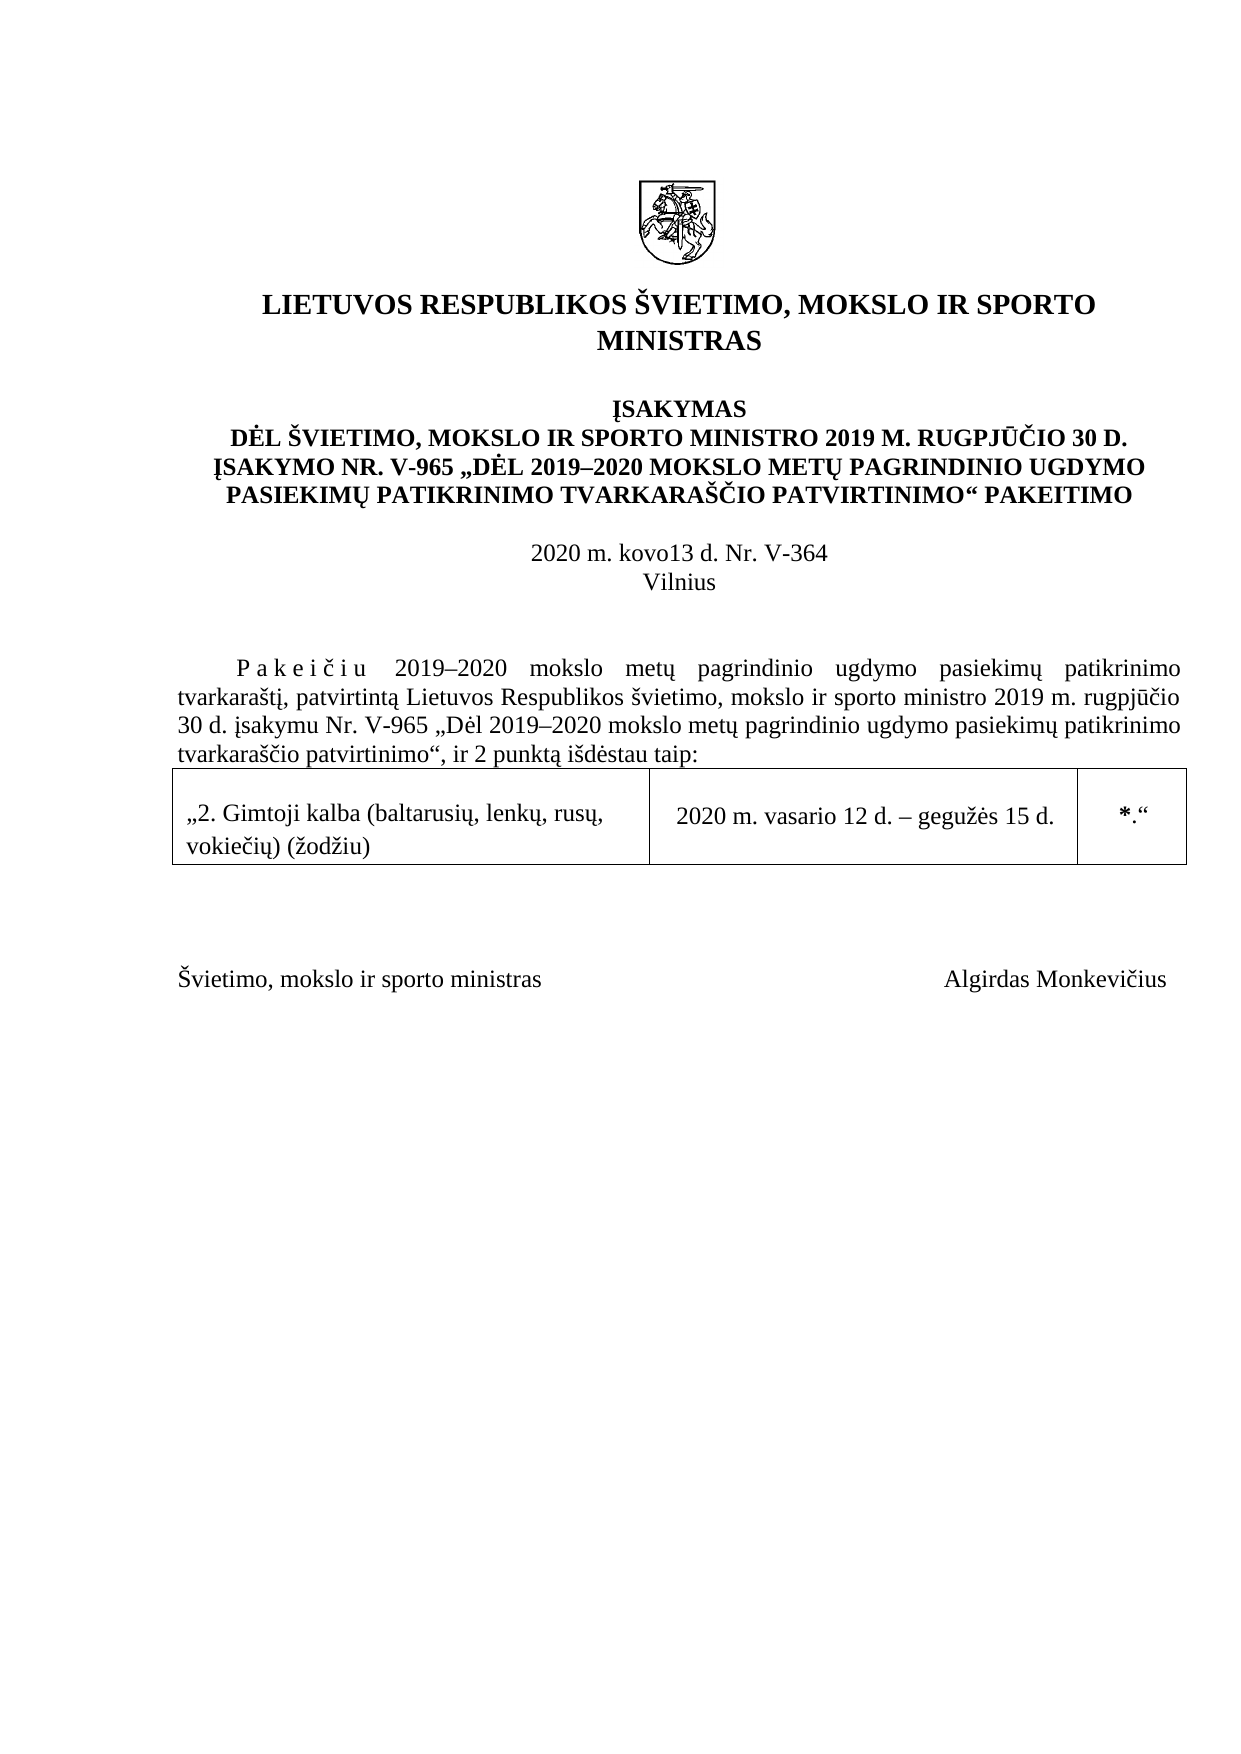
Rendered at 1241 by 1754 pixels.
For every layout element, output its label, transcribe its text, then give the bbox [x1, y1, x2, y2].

text Švietimo, mokslo ir sporto ministras Algirdas Monkevičius [177, 964, 1181, 993]
table_header „2. Gimtoji kalba (baltarusių, lenkų, rusų, vokiečių) (žodžiu) [173, 769, 649, 864]
text LIETUVOS RESPUBLIKOS ŠVIETIMO, MOKSLO IR SPORTO [177, 287, 1181, 321]
text MINISTRAS [177, 323, 1181, 356]
text Pakeičiu 2019–2020 mokslo metų pagrindinio ugdymo pasiekimų patikrinimo tvarkaraštį, patvirtintą Lietuvos Respublikos švietimo, mokslo ir sporto ministro 2019 m. rugpjūčio 30 d. įsakymu Nr. V-965 „Dėl 2019–2020 mokslo metų pagrindinio ugdymo pasiekimų patikrinimo tvarkaraščio patvirtinimo“, ir 2 punktą išdėstau taip: [177, 653, 1181, 768]
text Vilnius [177, 567, 1181, 596]
text 2020 m. kovo13 d. Nr. V-364 [177, 538, 1181, 567]
text DĖL ŠVIETIMO, MOKSLO IR SPORTO MINISTRO 2019 M. RUGPJŪČIO 30 D. ĮSAKYMO NR. V-965 „DĖL 2019–2020 MOKSLO METŲ PAGRINDINIO UGDYMO PASIEKIMŲ PATIKRINIMO TVARKARAŠČIO PATVIRTINIMO“ PAKEITIMO [177, 423, 1181, 509]
text ĮSAKYMAS [177, 394, 1181, 423]
table_header *.“ [1078, 769, 1186, 864]
table_header 2020 m. vasario 12 d. – gegužės 15 d. [650, 769, 1077, 864]
